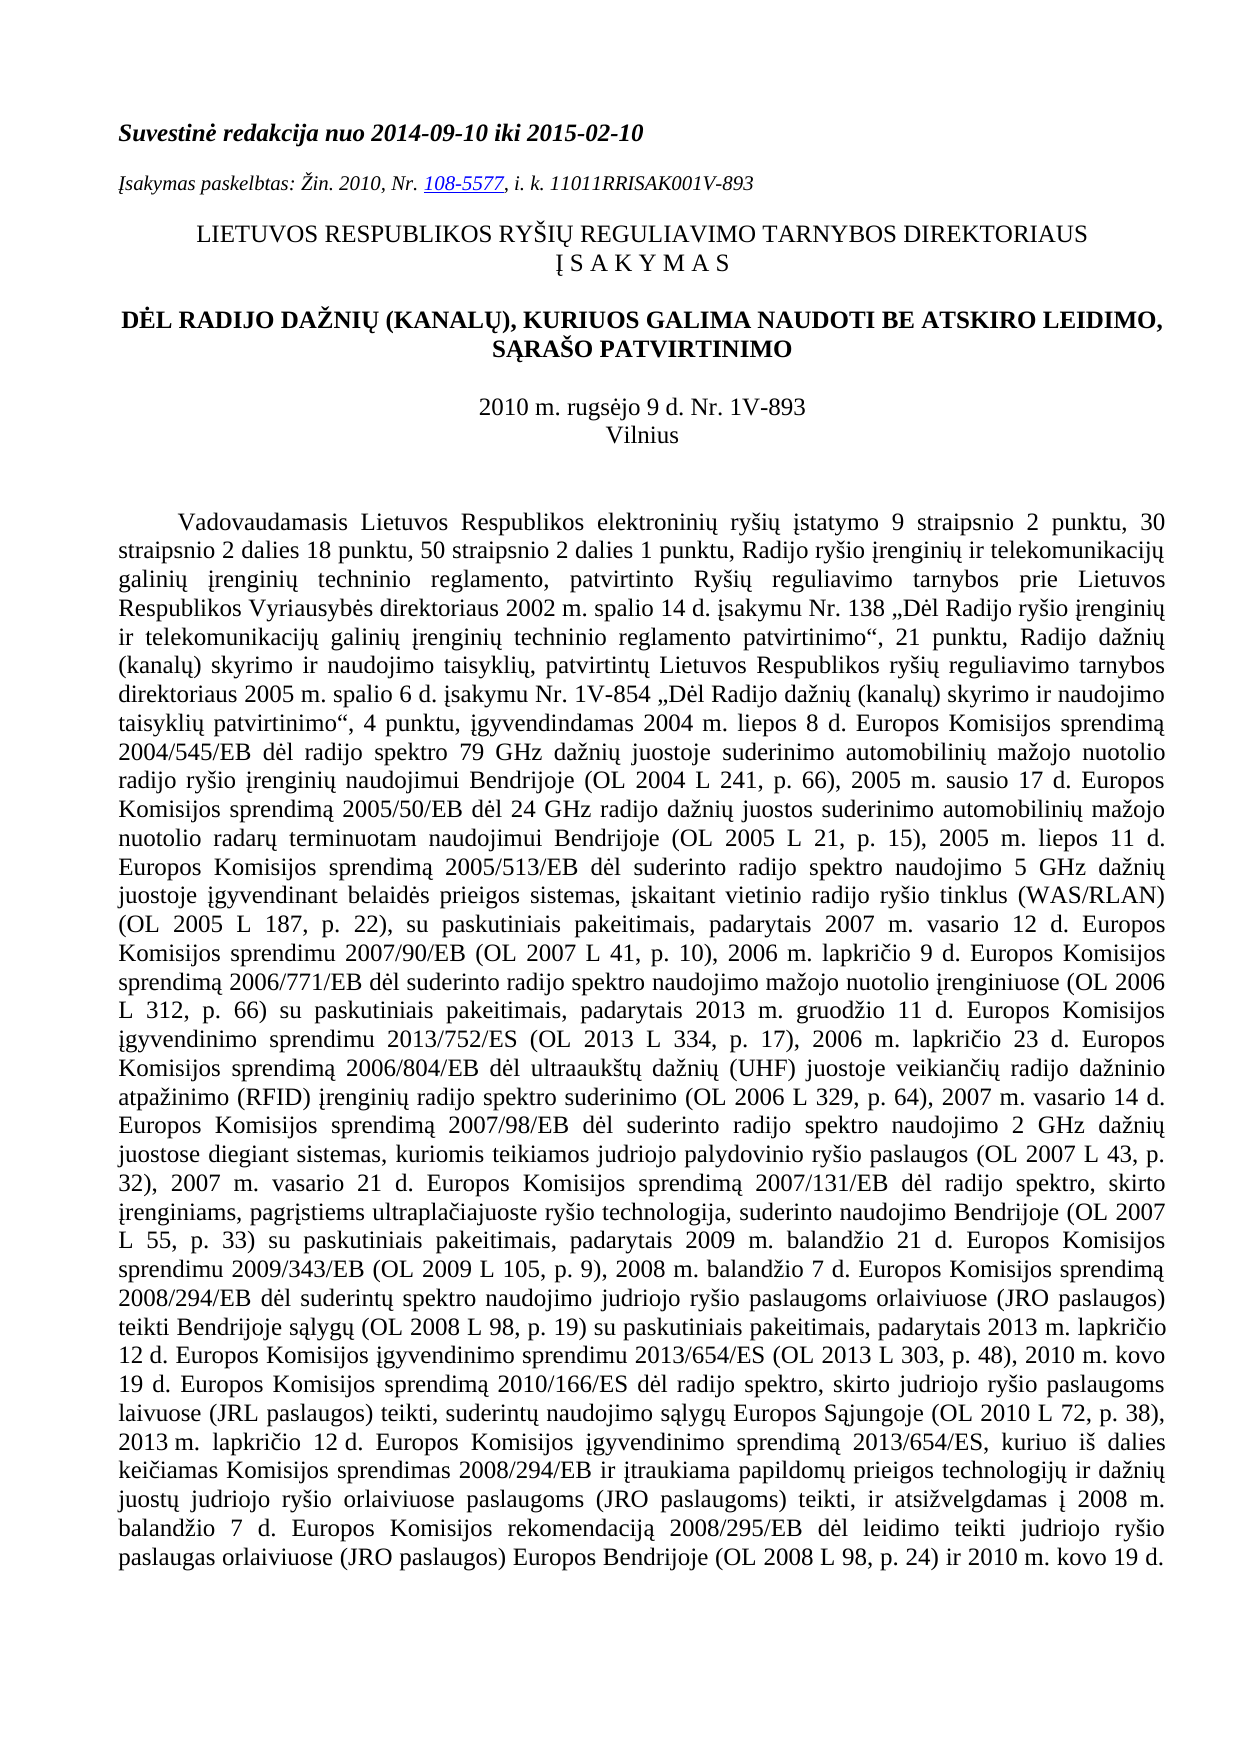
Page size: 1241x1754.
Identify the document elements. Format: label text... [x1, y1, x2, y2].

text ĮSAKYMAS [118, 248, 1166, 277]
text DĖL RADIJO DAŽNIŲ (KANALŲ), KURIUOS GALIMA NAUDOTI BE ATSKIRO LEIDIMO, SĄRAŠO PATVIRTINIMO [118, 305, 1166, 363]
text Vilnius [118, 420, 1166, 449]
text Vadovaudamasis Lietuvos Respublikos elektroninių ryšių įstatymo 9 straipsnio 2 punktu, 30 straipsnio 2 dalies 18 punktu, 50 straipsnio 2 dalies 1 punktu, Radijo ryšio įrenginių ir telekomunikacijų galinių įrenginių techninio reglamento, patvirtinto Ryšių reguliavimo tarnybos prie Lietuvos Respublikos Vyriausybės direktoriaus 2002 m. spalio 14 d. įsakymu Nr. 138 „Dėl Radijo ryšio įrenginių ir telekomunikacijų galinių įrenginių techninio reglamento patvirtinimo“, 21 punktu, Radijo dažnių (kanalų) skyrimo ir naudojimo taisyklių, patvirtintų Lietuvos Respublikos ryšių reguliavimo tarnybos direktoriaus 2005 m. spalio 6 d. įsakymu Nr. 1V-854 „Dėl Radijo dažnių (kanalų) skyrimo ir naudojimo taisyklių patvirtinimo“, 4 punktu, įgyvendindamas 2004 m. liepos 8 d. Europos Komisijos sprendimą 2004/545/EB dėl radijo spektro 79 GHz dažnių juostoje suderinimo automobilinių mažojo nuotolio radijo ryšio įrenginių naudojimui Bendrijoje (OL 2004 L 241, p. 66), 2005 m. sausio 17 d. Europos Komisijos sprendimą 2005/50/EB dėl 24 GHz radijo dažnių juostos suderinimo automobilinių mažojo nuotolio radarų terminuotam naudojimui Bendrijoje (OL 2005 L 21, p. 15), 2005 m. liepos 11 d. Europos Komisijos sprendimą 2005/513/EB dėl suderinto radijo spektro naudojimo 5 GHz dažnių juostoje įgyvendinant belaidės prieigos sistemas, įskaitant vietinio radijo ryšio tinklus (WAS/RLAN) (OL 2005 L 187, p. 22), su paskutiniais pakeitimais, padarytais 2007 m. vasario 12 d. Europos Komisijos sprendimu 2007/90/EB (OL 2007 L 41, p. 10), 2006 m. lapkričio 9 d. Europos Komisijos sprendimą 2006/771/EB dėl suderinto radijo spektro naudojimo mažojo nuotolio įrenginiuose (OL 2006 L 312, p. 66) su paskutiniais pakeitimais, padarytais 2013 m. gruodžio 11 d. Europos Komisijos įgyvendinimo sprendimu 2013/752/ES (OL 2013 L 334, p. 17), 2006 m. lapkričio 23 d. Europos Komisijos sprendimą 2006/804/EB dėl ultraaukštų dažnių (UHF) juostoje veikiančių radijo dažninio atpažinimo (RFID) įrenginių radijo spektro suderinimo (OL 2006 L 329, p. 64), 2007 m. vasario 14 d. Europos Komisijos sprendimą 2007/98/EB dėl suderinto radijo spektro naudojimo 2 GHz dažnių juostose diegiant sistemas, kuriomis teikiamos judriojo palydovinio ryšio paslaugos (OL 2007 L 43, p. 32), 2007 m. vasario 21 d. Europos Komisijos sprendimą 2007/131/EB dėl radijo spektro, skirto įrenginiams, pagrįstiems ultraplačiajuoste ryšio technologija, suderinto naudojimo Bendrijoje (OL 2007 L 55, p. 33) su paskutiniais pakeitimais, padarytais 2009 m. balandžio 21 d. Europos Komisijos sprendimu 2009/343/EB (OL 2009 L 105, p. 9), 2008 m. balandžio 7 d. Europos Komisijos sprendimą 2008/294/EB dėl suderintų spektro naudojimo judriojo ryšio paslaugoms orlaiviuose (JRO paslaugos) teikti Bendrijoje sąlygų (OL 2008 L 98, p. 19) su paskutiniais pakeitimais, padarytais 2013 m. lapkričio 12 d. Europos Komisijos įgyvendinimo sprendimu 2013/654/ES (OL 2013 L 303, p. 48), 2010 m. kovo 19 d. Europos Komisijos sprendimą 2010/166/ES dėl radijo spektro, skirto judriojo ryšio paslaugoms laivuose (JRL paslaugos) teikti, suderintų naudojimo sąlygų Europos Sąjungoje (OL 2010 L 72, p. 38), 2013 m. lapkričio 12 d. Europos Komisijos įgyvendinimo sprendimą 2013/654/ES, kuriuo iš dalies keičiamas Komisijos sprendimas 2008/294/EB ir įtraukiama papildomų prieigos technologijų ir dažnių juostų judriojo ryšio orlaiviuose paslaugoms (JRO paslaugoms) teikti, ir atsižvelgdamas į 2008 m. balandžio 7 d. Europos Komisijos rekomendaciją 2008/295/EB dėl leidimo teikti judriojo ryšio paslaugas orlaiviuose (JRO paslaugos) Europos Bendrijoje (OL 2008 L 98, p. 24) ir 2010 m. kovo 19 d. [118, 507, 1166, 1570]
text LIETUVOS RESPUBLIKOS RYŠIŲ REGULIAVIMO TARNYBOS DIREKTORIAUS [118, 219, 1166, 248]
text Suvestinė redakcija nuo 2014-09-10 iki 2015-02-10 [118, 118, 1166, 147]
text Įsakymas paskelbtas: Žin. 2010, Nr. 108-5577, i. k. 11011RRISAK001V-893 [118, 171, 1166, 195]
text 2010 m. rugsėjo 9 d. Nr. 1V-893 [118, 392, 1166, 420]
